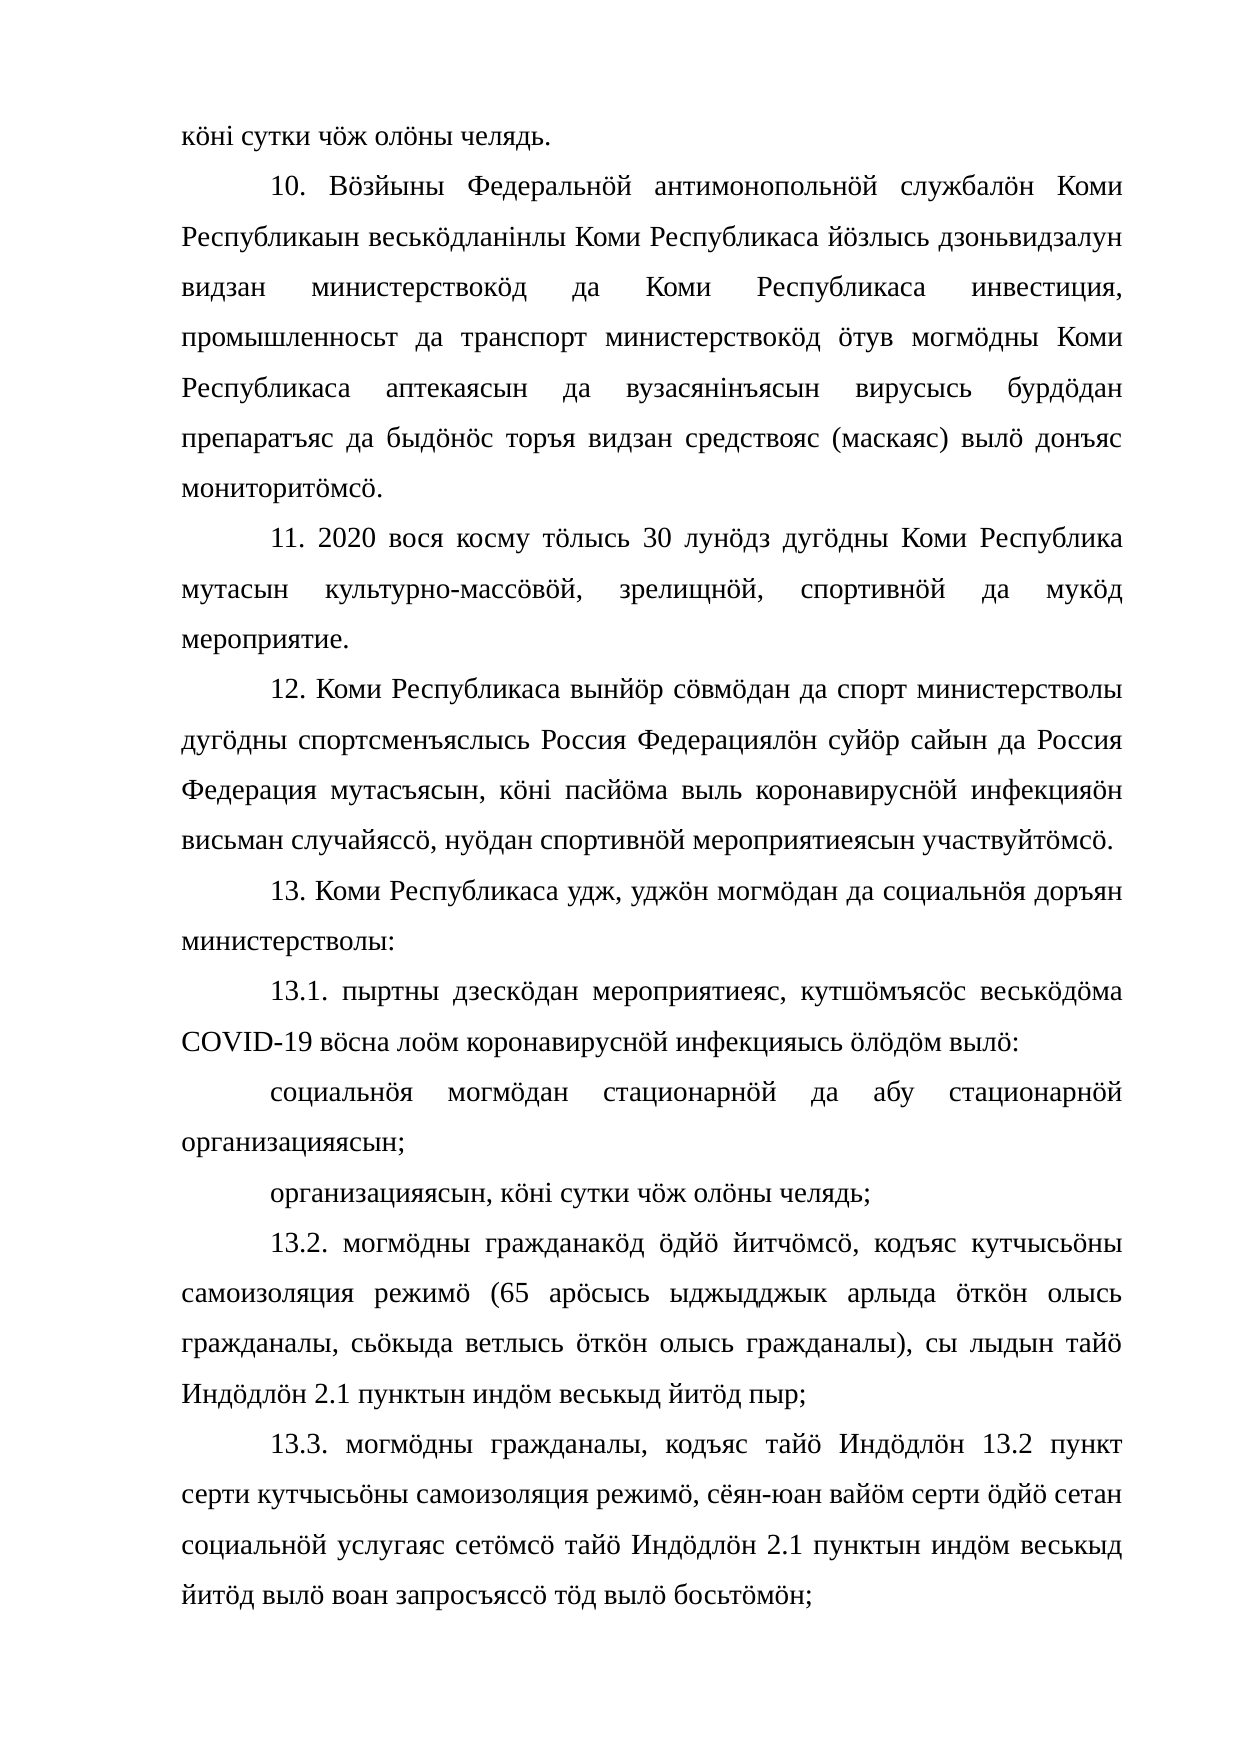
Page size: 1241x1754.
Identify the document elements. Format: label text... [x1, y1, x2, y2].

text 12. Коми Республикаса вынйӧр сӧвмӧдан да спорт министерстволы дугӧдны спортсменъяслысь Россия Федерациялӧн суйӧр сайын да Россия Федерация мутасъясын, кӧні пасйӧма выль коронавируснӧй инфекцияӧн висьман случайяссӧ, нуӧдан спортивнӧй мероприятиеясын участвуйтӧмсӧ. [181, 672, 1123, 856]
text социальнӧя могмӧдан стационарнӧй да абу стационарнӧй организацияясын; [181, 1074, 1123, 1158]
text 10. Вӧзйыны Федеральнӧй антимонопольнӧй службалӧн Коми Республикаын веськӧдланінлы Коми Республикаса йӧзлысь дзоньвидзалун видзан министерствокӧд да Коми Республикаса инвестиция, промышленносьт да транспорт министерствокӧд ӧтув могмӧдны Коми Республикаса аптекаясын да вузасянінъясын вирусысь бурдӧдан препаратъяс да быдӧнӧс торъя видзан средствояс (маскаяс) вылӧ донъяс мониторитӧмсӧ. [181, 168, 1123, 504]
text 11. 2020 вося косму тӧлысь 30 лунӧдз дугӧдны Коми Республика мутасын культурно-массӧвӧй, зрелищнӧй, спортивнӧй да мукӧд мероприятие. [181, 521, 1123, 655]
text 13.2. могмӧдны гражданакӧд ӧдйӧ йитчӧмсӧ, кодъяс кутчысьӧны самоизоляция режимӧ (65 арӧсысь ыджыдджык арлыда ӧткӧн олысь гражданалы, сьӧкыда ветлысь ӧткӧн олысь гражданалы), сы лыдын тайӧ Индӧдлӧн 2.1 пунктын индӧм веськыд йитӧд пыр; [181, 1225, 1123, 1409]
text 13.3. могмӧдны гражданалы, кодъяс тайӧ Индӧдлӧн 13.2 пункт серти кутчысьӧны самоизоляция режимӧ, сёян-юан вайӧм серти ӧдйӧ сетан социальнӧй услугаяс сетӧмсӧ тайӧ Индӧдлӧн 2.1 пунктын индӧм веськыд йитӧд вылӧ воан запросъяссӧ тӧд вылӧ босьтӧмӧн; [181, 1426, 1123, 1611]
text кӧні сутки чӧж олӧны челядь. [181, 118, 1123, 152]
text 13.1. пыртны дзескӧдан мероприятиеяс, кутшӧмъясӧс веськӧдӧма COVID-19 вӧсна лоӧм коронавируснӧй инфекцияысь ӧлӧдӧм вылӧ: [181, 973, 1123, 1057]
text организацияясын, кӧні сутки чӧж олӧны челядь; [181, 1175, 1123, 1208]
text 13. Коми Республикаса удж, уджӧн могмӧдан да социальнӧя доръян министерстволы: [181, 873, 1123, 957]
